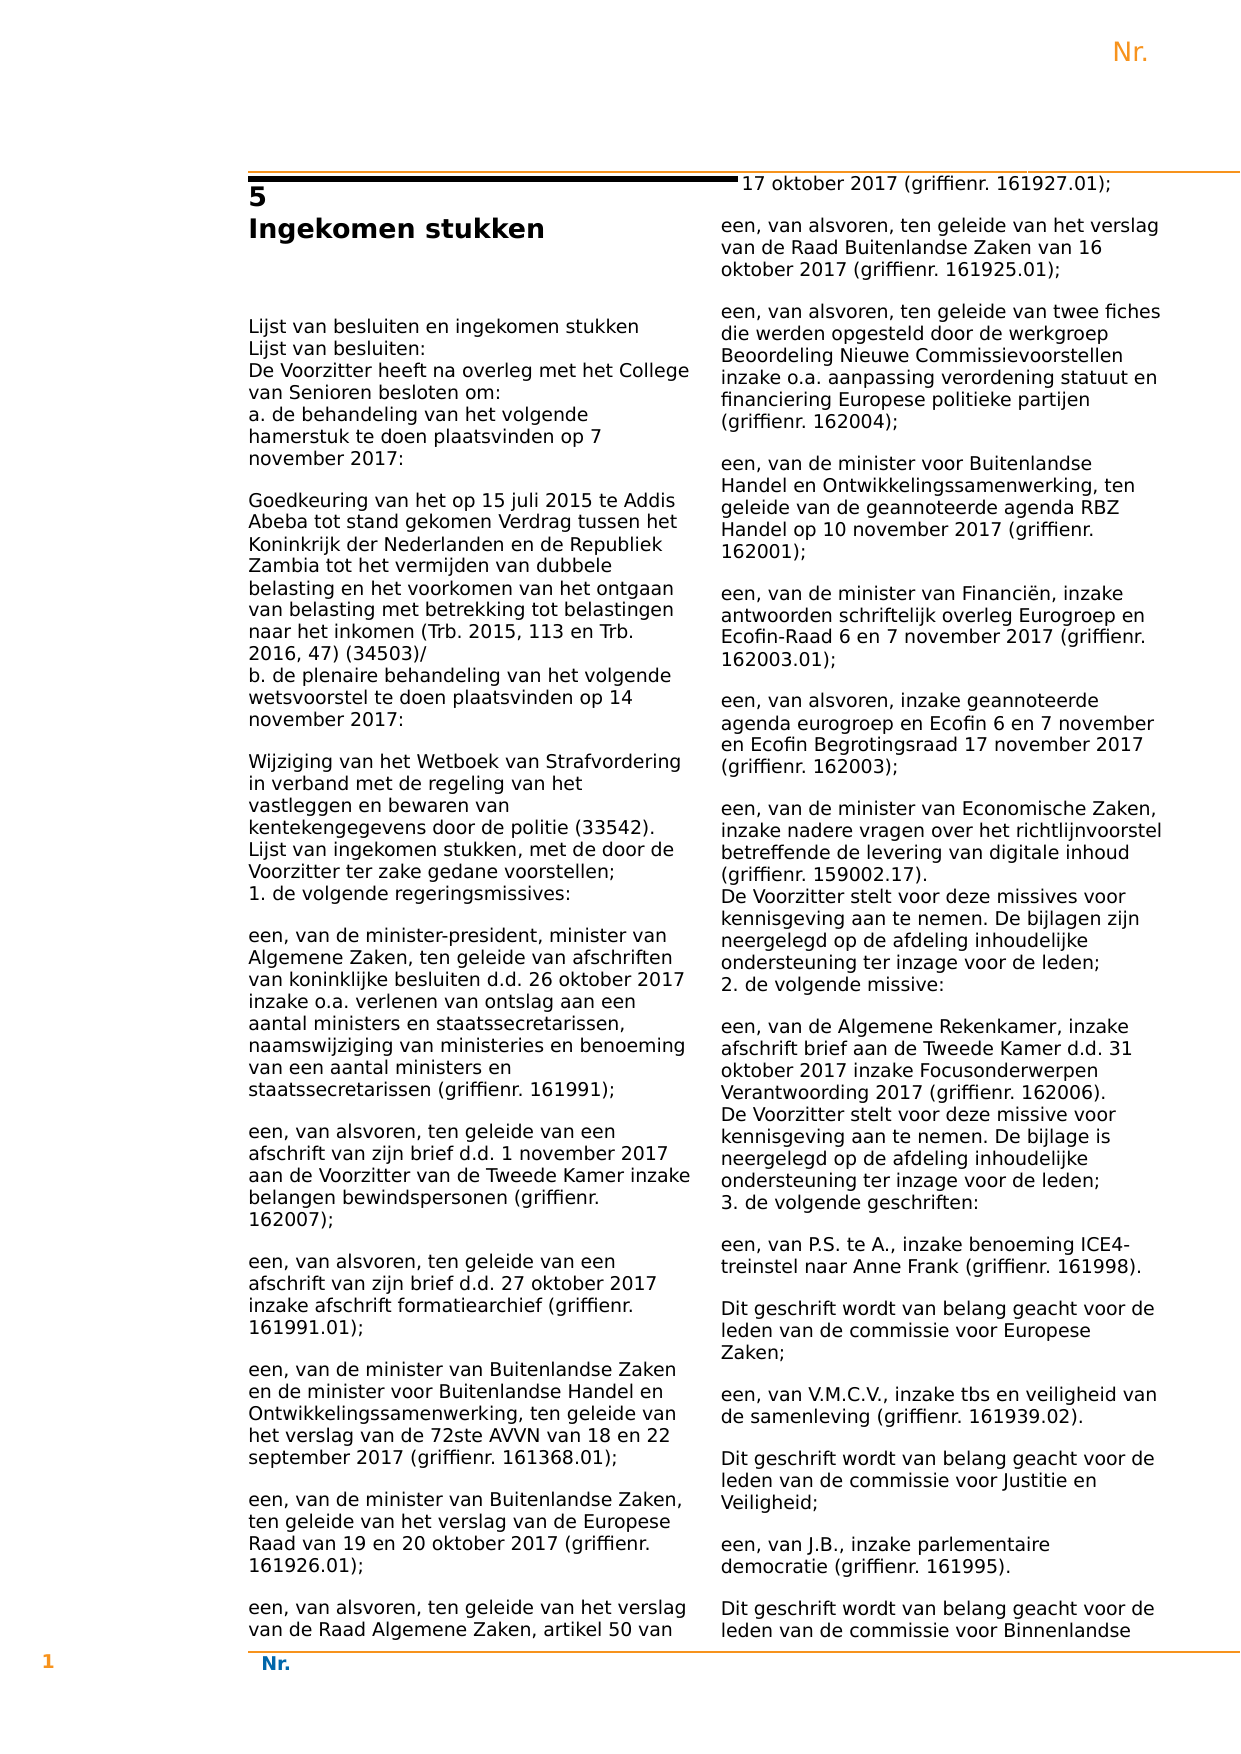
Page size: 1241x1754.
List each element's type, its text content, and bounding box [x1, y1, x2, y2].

text 2. de volgende missive: [721, 974, 1163, 996]
text Goedkeuring van het op 15 juli 2015 te Addis Abeba tot stand gekomen Verdrag tussen het Koninkrijk der Nederlanden en de Republiek Zambia tot het vermijden van dubbele belasting en het voorkomen van het ontgaan van belasting met betrekking tot belastingen naar het inkomen (Trb. 2015, 113 en Trb. 2016, 47) (34503)/ [248, 489, 691, 665]
text een, van alsvoren, ten geleide van twee fiches die werden opgesteld door de werkgroep Beoordeling Nieuwe Commissievoorstellen inzake o.a. aanpassing verordening statuut en financiering Europese politieke partijen (griffienr. 162004); [721, 301, 1163, 433]
text een, van alsvoren, ten geleide van het verslag van de Raad Buitenlandse Zaken van 16 oktober 2017 (griffienr. 161925.01); [721, 215, 1163, 281]
text Dit geschrift wordt van belang geacht voor de leden van de commissie voor Binnenlandse [721, 1598, 1163, 1642]
text een, van alsvoren, inzake geannoteerde agenda eurogroep en Ecofin 6 en 7 november en Ecofin Begrotingsraad 17 november 2017 (griffienr. 162003); [721, 690, 1163, 778]
text een, van de minister van Buitenlandse Zaken, ten geleide van het verslag van de Europese Raad van 19 en 20 oktober 2017 (griffienr. 161926.01); [248, 1489, 691, 1577]
text Dit geschrift wordt van belang geacht voor de leden van de commissie voor Justitie en Veiligheid; [721, 1448, 1163, 1514]
text een, van de minister van Financiën, inzake antwoorden schriftelijk overleg Eurogroep en Ecofin-Raad 6 en 7 november 2017 (griffienr. 162003.01); [721, 582, 1163, 670]
text Lijst van ingekomen stukken, met de door de Voorzitter ter zake gedane voorstellen; [248, 839, 691, 883]
text een, van P.S. te A., inzake benoeming ICE4-treinstel naar Anne Frank (griffienr. 161998). [721, 1234, 1163, 1278]
text een, van de minister voor Buitenlandse Handel en Ontwikkelingssamenwerking, ten geleide van de geannoteerde agenda RBZ Handel op 10 november 2017 (griffienr. 162001); [721, 453, 1163, 562]
text Lijst van besluiten en ingekomen stukken [248, 316, 691, 338]
text Dit geschrift wordt van belang geacht voor de leden van de commissie voor Europese Zaken; [721, 1298, 1163, 1364]
text Lijst van besluiten: [248, 338, 691, 359]
text a. de behandeling van het volgende hamerstuk te doen plaatsvinden op 7 november 2017: [248, 403, 691, 469]
text Wijziging van het Wetboek van Strafvordering in verband met de regeling van het vastleggen en bewaren van kentekengegevens door de politie (33542). [248, 751, 691, 839]
text een, van alsvoren, ten geleide van een afschrift van zijn brief d.d. 1 november 2017 aan de Voorzitter van de Tweede Kamer inzake belangen bewindspersonen (griffienr. 162007); [248, 1121, 691, 1231]
text een, van V.M.C.V., inzake tbs en veiligheid van de samenleving (griffienr. 161939.02). [721, 1384, 1163, 1428]
text 3. de volgende geschriften: [721, 1192, 1163, 1214]
text een, van de minister van Buitenlandse Zaken en de minister voor Buitenlandse Handel en Ontwikkelingssamenwerking, ten geleide van het verslag van de 72ste AVVN van 18 en 22 september 2017 (griffienr. 161368.01); [248, 1359, 691, 1469]
text een, van de minister van Economische Zaken, inzake nadere vragen over het richtlijnvoorstel betreffende de levering van digitale inhoud (griffienr. 159002.17). [721, 798, 1163, 886]
text een, van alsvoren, ten geleide van het verslag van de Raad Algemene Zaken, artikel 50 van [248, 1597, 691, 1641]
text een, van alsvoren, ten geleide van een afschrift van zijn brief d.d. 27 oktober 2017 inzake afschrift formatiearchief (griffienr. 161991.01); [248, 1251, 691, 1339]
text 17 oktober 2017 (griffienr. 161927.01); [721, 173, 1163, 195]
text De Voorzitter stelt voor deze missive voor kennisgeving aan te nemen. De bijlage is neergelegd op de afdeling inhoudelijke ondersteuning ter inzage voor de leden; [721, 1104, 1163, 1192]
text De Voorzitter stelt voor deze missives voor kennisgeving aan te nemen. De bijlagen zijn neergelegd op de afdeling inhoudelijke ondersteuning ter inzage voor de leden; [721, 886, 1163, 974]
text een, van de Algemene Rekenkamer, inzake afschrift brief aan de Tweede Kamer d.d. 31 oktober 2017 inzake Focusonderwerpen Verantwoording 2017 (griffienr. 162006). [721, 1016, 1163, 1104]
text b. de plenaire behandeling van het volgende wetsvoorstel te doen plaatsvinden op 14 november 2017: [248, 665, 691, 731]
text De Voorzitter heeft na overleg met het College van Senioren besloten om: [248, 359, 691, 403]
text een, van de minister-president, minister van Algemene Zaken, ten geleide van afschriften van koninklijke besluiten d.d. 26 oktober 2017 inzake o.a. verlenen van ontslag aan een aantal ministers en staatssecretarissen, naamswijziging van ministeries en benoeming van een aantal ministers en staatssecretarissen (griffienr. 161991); [248, 925, 691, 1101]
title 5 Ingekomen stukken [248, 182, 691, 244]
text 1. de volgende regeringsmissives: [248, 883, 691, 905]
text een, van J.B., inzake parlementaire democratie (griffienr. 161995). [721, 1534, 1163, 1578]
